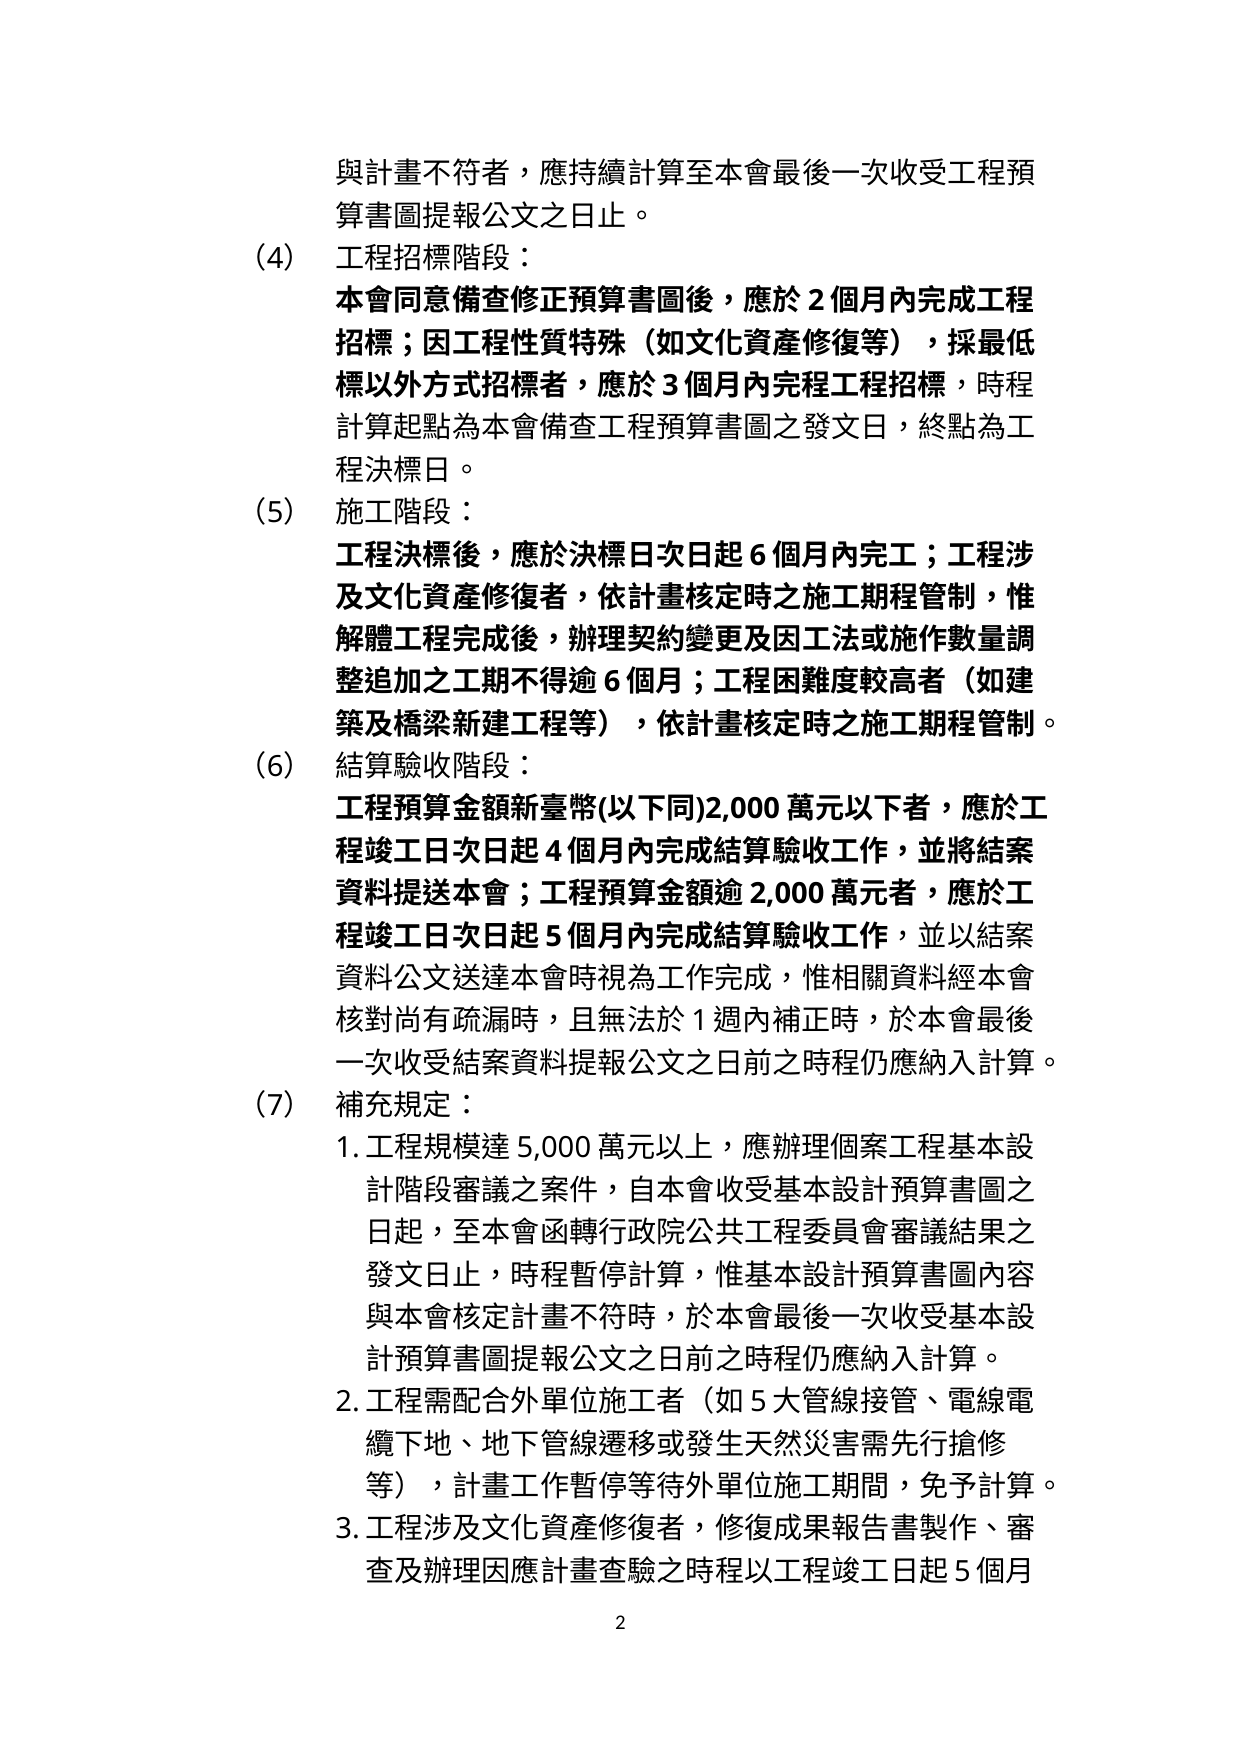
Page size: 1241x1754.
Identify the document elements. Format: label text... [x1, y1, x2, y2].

list 工程規模達5,000萬元以上，應辦理個案工程基本設計階段審議之案件，自本會收受基本設計預算書圖之日起，至本會函轉行政院公共工程委員會審議結果之發文日止，時程暫停計算，惟基本設計預算書圖內容與本會核定計畫不符時，於本會最後一次收受基本設計預算書圖提報公文之日前之時程仍應納入計算。 [335, 1124, 1053, 1378]
list 工程決標後，應於決標日次日起6個月內完工；工程涉及文化資產修復者，依計畫核定時之施工期程管制，惟解體工程完成後，辦理契約變更及因工法或施作數量調整追加之工期不得逾6個月；工程困難度較高者（如建築及橋梁新建工程等），依計畫核定時之施工期程管制。 [335, 531, 1053, 743]
list 工程預算金額新臺幣(以下同)2,000萬元以下者，應於工程竣工日次日起4個月內完成結算驗收工作，並將結案資料提送本會；工程預算金額逾2,000萬元者，應於工程竣工日次日起5個月內完成結算驗收工作，並以結案資料公文送達本會時視為工作完成，惟相關資料經本會核對尚有疏漏時，且無法於1週內補正時，於本會最後一次收受結案資料提報公文之日前之時程仍應納入計算。 [335, 785, 1053, 1082]
list 工程涉及文化資產修復者，修復成果報告書製作、審查及辦理因應計畫查驗之時程以工程竣工日起5個月 [335, 1505, 1053, 1590]
list 施工階段： [237, 489, 1053, 531]
list 工程招標階段： [237, 234, 1053, 277]
list 工程需配合外單位施工者（如5大管線接管、電線電纜下地、地下管線遷移或發生天然災害需先行搶修等），計畫工作暫停等待外單位施工期間，免予計算。 [335, 1378, 1053, 1505]
list 補充規定： [237, 1082, 1053, 1124]
list 與計畫不符者，應持續計算至本會最後一次收受工程預算書圖提報公文之日止。 [335, 150, 1053, 234]
list 結算驗收階段： [237, 743, 1053, 785]
list 本會同意備查修正預算書圖後，應於2個月內完成工程招標；因工程性質特殊（如文化資產修復等），採最低標以外方式招標者，應於3個月內完程工程招標，時程計算起點為本會備查工程預算書圖之發文日，終點為工程決標日。 [335, 277, 1053, 489]
